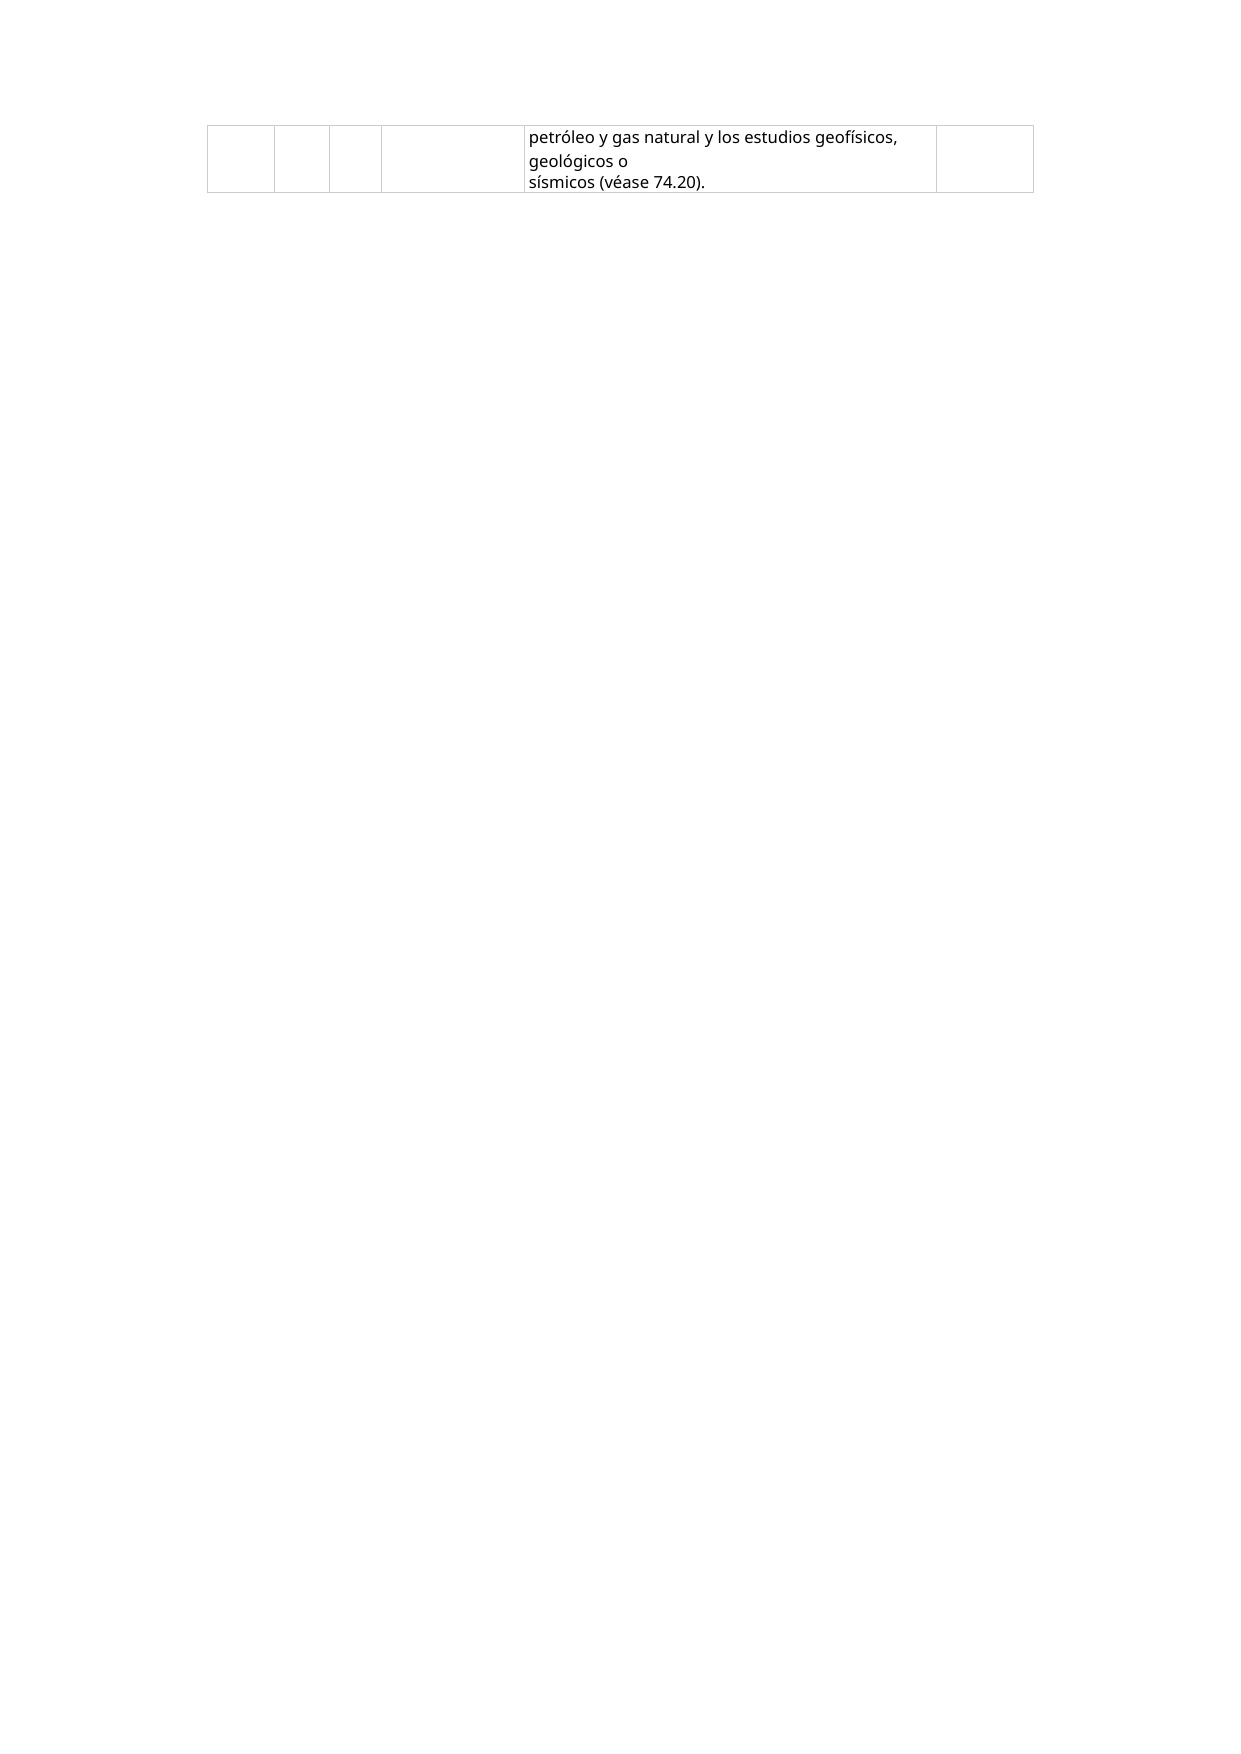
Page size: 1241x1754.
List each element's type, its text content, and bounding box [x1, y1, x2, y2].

table_cell [382, 126, 524, 192]
table_cell petróleo y gas natural y los estudios geofísicos, geológicos o sísmicos (véase 74.20). [525, 126, 936, 192]
table_cell [937, 126, 1033, 192]
table_cell [275, 126, 329, 192]
table_cell [208, 126, 274, 192]
table_cell [330, 126, 381, 192]
